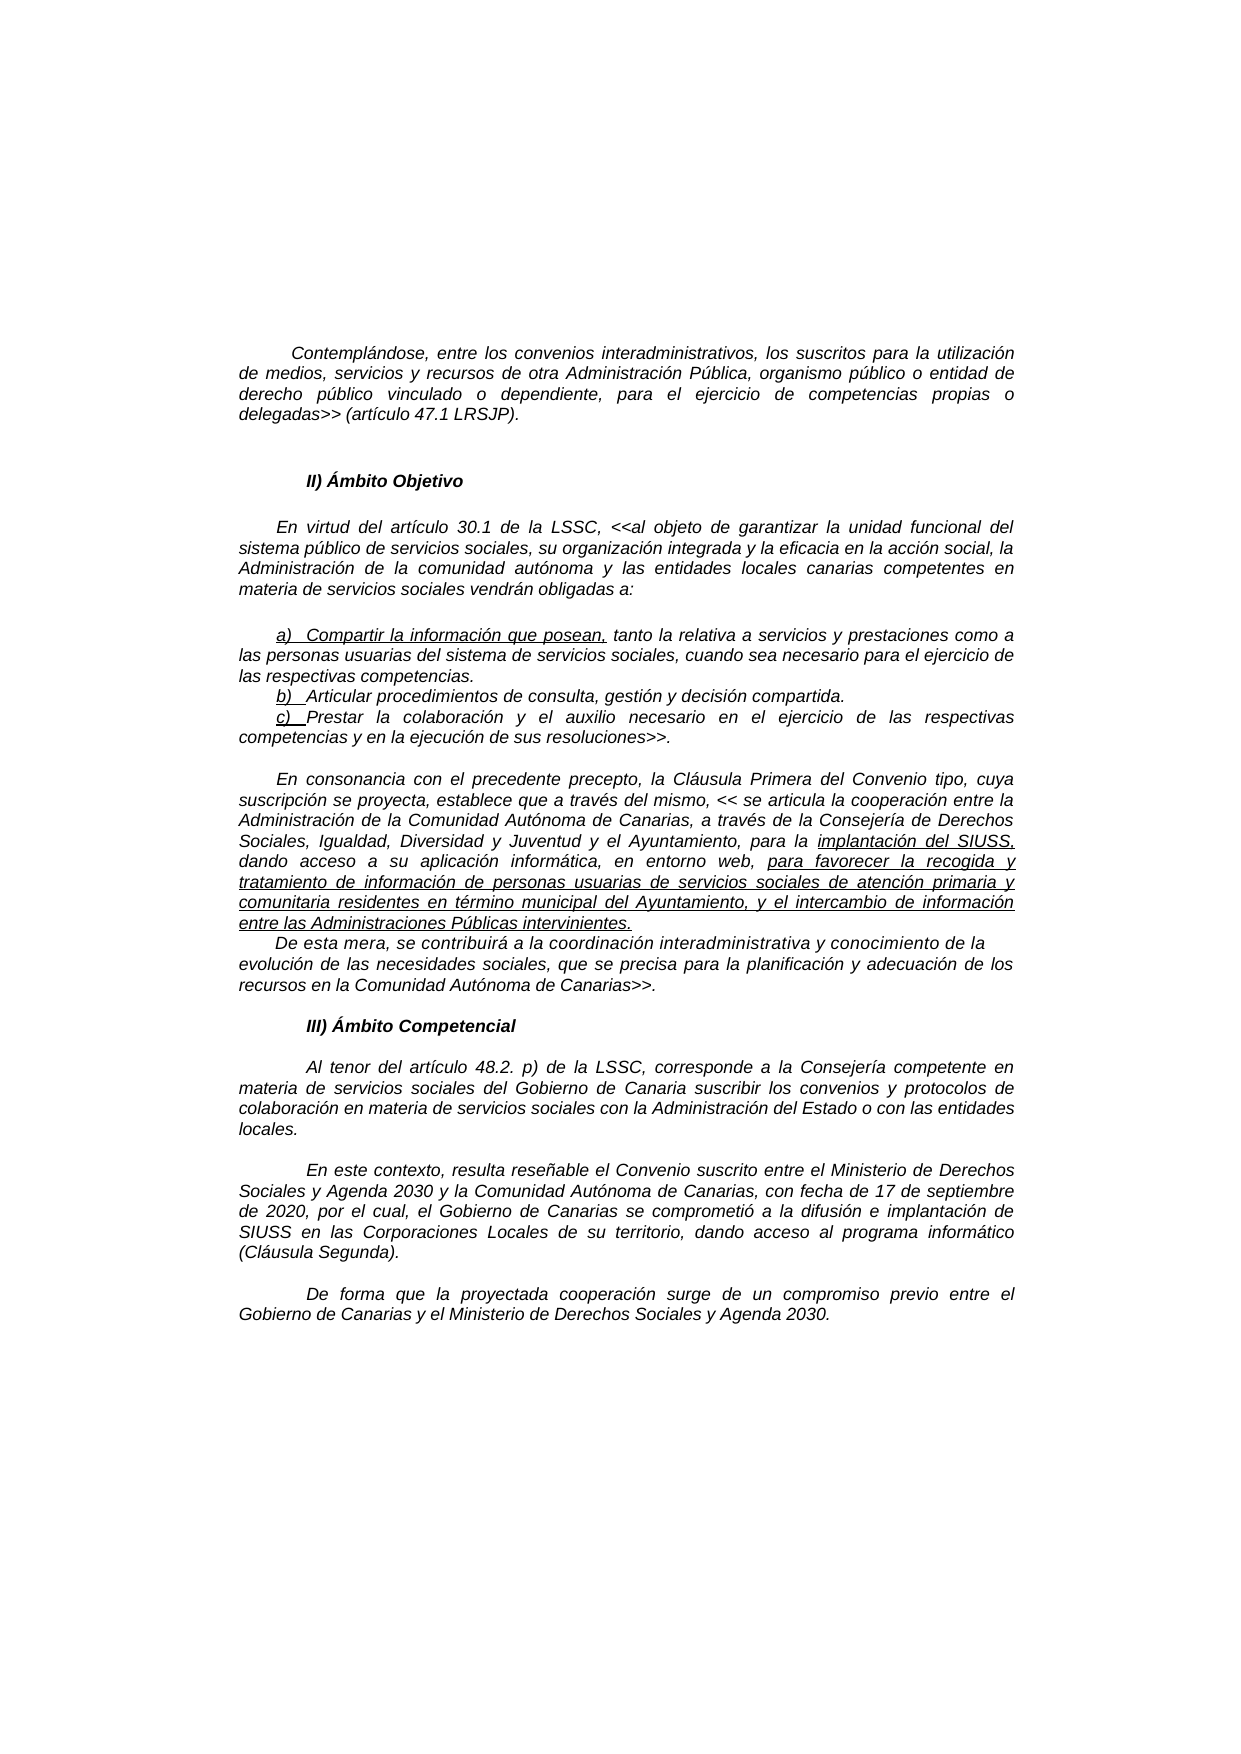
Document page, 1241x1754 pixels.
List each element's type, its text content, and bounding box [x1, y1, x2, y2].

list Compartir la información que posean, tanto la relativa a servicios y prestaciones como a las personas usuarias del sistema de servicios sociales, cuando sea necesario para el ejercicio de las respectivas competencias. [238, 625, 1015, 686]
text II) Ámbito Objetivo [306, 471, 1158, 492]
text Al tenor del artículo 48.2. p) de la LSSC, corresponde a la Consejería competente en materia de servicios sociales del Gobierno de Canaria suscribir los convenios y protocolos de colaboración en materia de servicios sociales con la Administración del Estado o con las entidades locales. [238, 1057, 1015, 1139]
list Prestar la colaboración y el auxilio necesario en el ejercicio de las respectivas competencias y en la ejecución de sus resoluciones>>. [238, 707, 1015, 748]
list Articular procedimientos de consulta, gestión y decisión compartida. [238, 686, 1158, 707]
text evolución de las necesidades sociales, que se precisa para la planificación y adecuación de los recursos en la Comunidad Autónoma de Canarias>>. [238, 954, 1015, 995]
text En consonancia con el precedente precepto, la Cláusula Primera del Convenio tipo, cuya suscripción se proyecta, establece que a través del mismo, << se articula la cooperación entre la Administración de la Comunidad Autónoma de Canarias, a través de la Consejería de Derechos Sociales, Igualdad, Diversidad y Juventud y el Ayuntamiento, para la implantación del SIUSS, dando acceso a su aplicación informática, en entorno web, para favorecer la recogida y tratamiento de información de personas usuarias de servicios sociales de atención primaria y [238, 769, 1015, 889]
text entre las Administraciones Públicas intervinientes. [238, 911, 1015, 933]
text En este contexto, resulta reseñable el Convenio suscrito entre el Ministerio de Derechos Sociales y Agenda 2030 y la Comunidad Autónoma de Canarias, con fecha de 17 de septiembre de 2020, por el cual, el Gobierno de Canarias se comprometió a la difusión e implantación de SIUSS en las Corporaciones Locales de su territorio, dando acceso al programa informático (Cláusula Segunda). [238, 1160, 1015, 1263]
text De esta mera, se contribuirá a la coordinación interadministrativa y conocimiento de la [103, 933, 1158, 954]
text comunitaria residentes en término municipal del Ayuntamiento, y el intercambio de información [238, 890, 1015, 910]
text Contemplándose, entre los convenios interadministrativos, los suscritos para la utilización de medios, servicios y recursos de otra Administración Pública, organismo público o entidad de derecho público vinculado o dependiente, para el ejercicio de competencias propias o delegadas>> (artículo 47.1 LRSJP). [238, 343, 1015, 425]
text III) Ámbito Competencial [306, 1016, 1158, 1037]
text En virtud del artículo 30.1 de la LSSC, <<al objeto de garantizar la unidad funcional del sistema público de servicios sociales, su organización integrada y la eficacia en la acción social, la Administración de la comunidad autónoma y las entidades locales canarias competentes en materia de servicios sociales vendrán obligadas a: [238, 517, 1015, 599]
text De forma que la proyectada cooperación surge de un compromiso previo entre el Gobierno de Canarias y el Ministerio de Derechos Sociales y Agenda 2030. [238, 1284, 1015, 1325]
